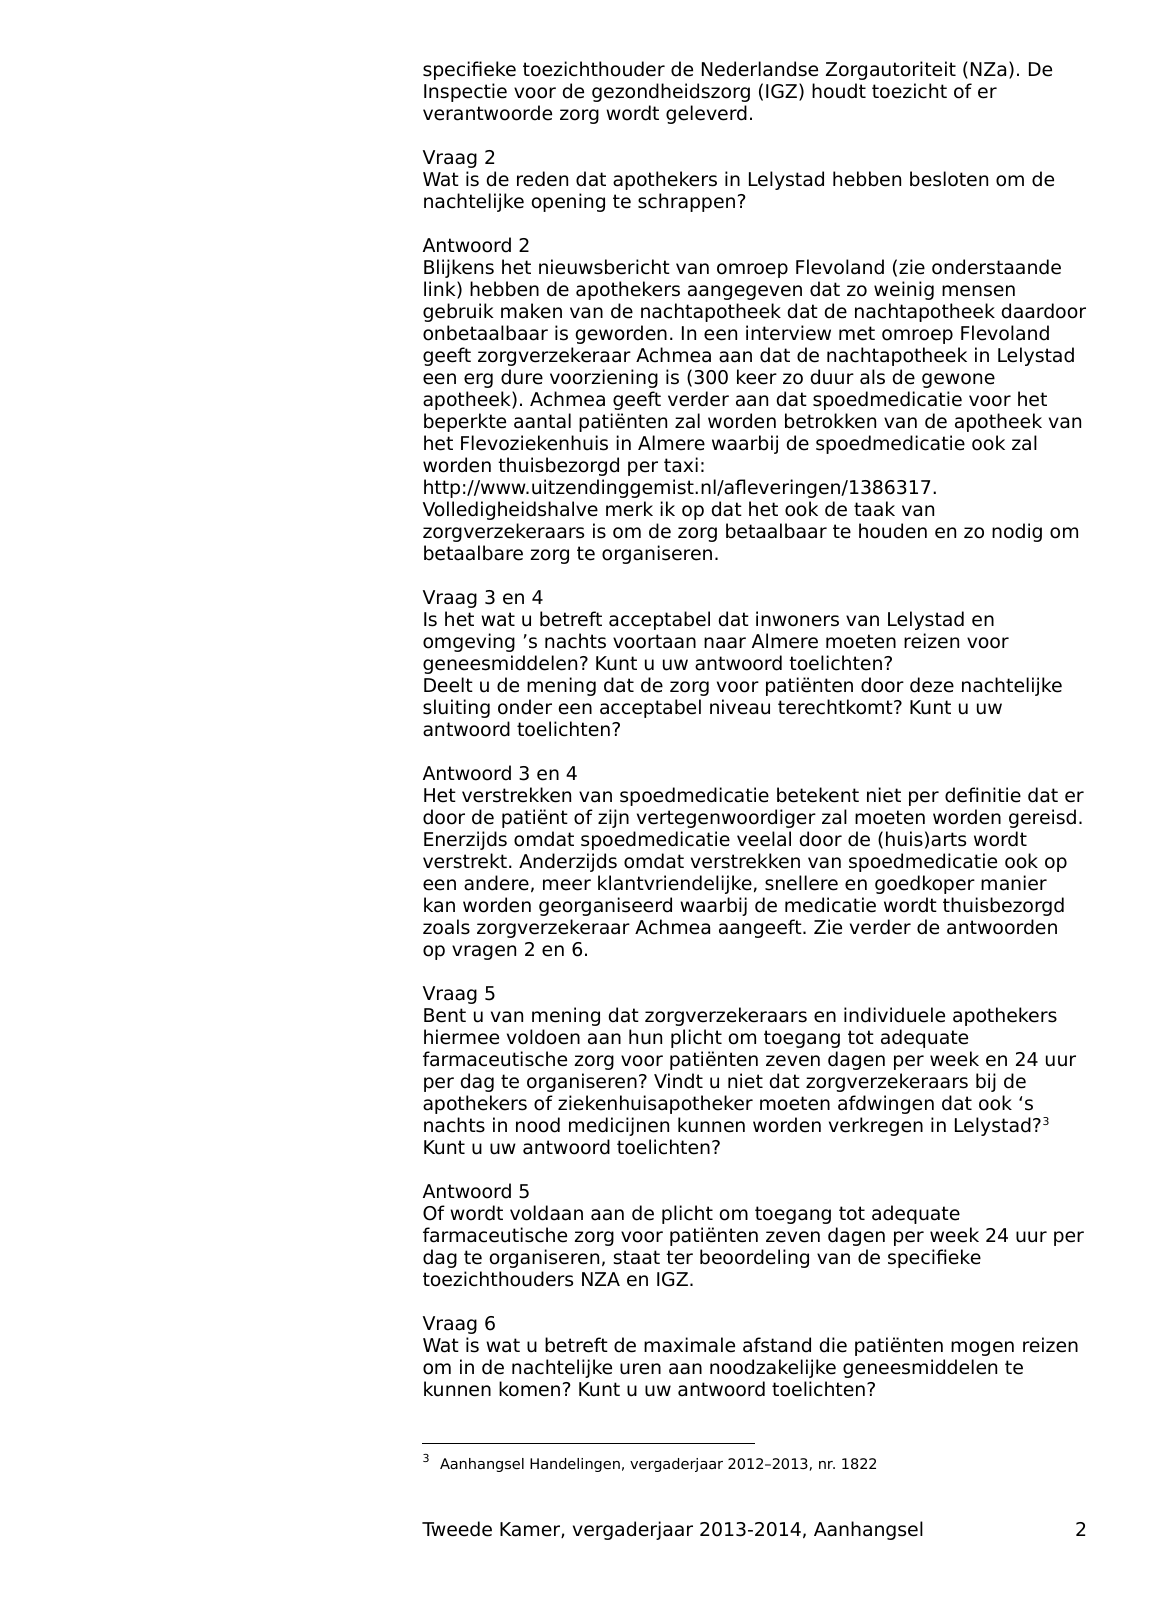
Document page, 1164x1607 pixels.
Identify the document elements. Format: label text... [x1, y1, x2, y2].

text Volledigheidshalve merk ik op dat het ook de taak van zorgverzekeraars is om de zorg betaalbaar te houden en zo nodig om betaalbare zorg te organiseren. [422, 499, 1087, 565]
text Blijkens het nieuwsbericht van omroep Flevoland (zie onderstaande link) hebben de apothekers aangegeven dat zo weinig mensen gebruik maken van de nachtapotheek dat de nachtapotheek daardoor onbetaalbaar is geworden. In een interview met omroep Flevoland geeft zorgverzekeraar Achmea aan dat de nachtapotheek in Lelystad een erg dure voorziening is (300 keer zo duur als de gewone apotheek). Achmea geeft verder aan dat spoedmedicatie voor het beperkte aantal patiënten zal worden betrokken van de apotheek van het Flevoziekenhuis in Almere waarbij de spoedmedicatie ook zal worden thuisbezorgd per taxi: http://www.uitzendinggemist.nl/afleveringen/1386317. [422, 257, 1087, 499]
text Is het wat u betreft acceptabel dat inwoners van Lelystad en omgeving ’s nachts voortaan naar Almere moeten reizen voor geneesmiddelen? Kunt u uw antwoord toelichten? [422, 609, 1087, 675]
text Vraag 3 en 4 [422, 587, 1087, 609]
text Vraag 5 [422, 983, 1087, 1005]
text Antwoord 2 [422, 235, 1087, 257]
text Antwoord 3 en 4 [422, 763, 1087, 785]
text Het verstrekken van spoedmedicatie betekent niet per definitie dat er door de patiënt of zijn vertegenwoordiger zal moeten worden gereisd. Enerzijds omdat spoedmedicatie veelal door de (huis)arts wordt verstrekt. Anderzijds omdat verstrekken van spoedmedicatie ook op een andere, meer klantvriendelijke, snellere en goedkoper manier kan worden georganiseerd waarbij de medicatie wordt thuisbezorgd zoals zorgverzekeraar Achmea aangeeft. Zie verder de antwoorden op vragen 2 en 6. [422, 785, 1087, 961]
text Wat is wat u betreft de maximale afstand die patiënten mogen reizen om in de nachtelijke uren aan noodzakelijke geneesmiddelen te kunnen komen? Kunt u uw antwoord toelichten? [422, 1335, 1087, 1401]
text specifieke toezichthouder de Nederlandse Zorgautoriteit (NZa). De Inspectie voor de gezondheidszorg (IGZ) houdt toezicht of er verantwoorde zorg wordt geleverd. [422, 59, 1087, 125]
text Deelt u de mening dat de zorg voor patiënten door deze nachtelijke sluiting onder een acceptabel niveau terechtkomt? Kunt u uw antwoord toelichten? [422, 675, 1087, 741]
text Vraag 2 [422, 147, 1087, 169]
text Bent u van mening dat zorgverzekeraars en individuele apothekers hiermee voldoen aan hun plicht om toegang tot adequate farmaceutische zorg voor patiënten zeven dagen per week en 24 uur per dag te organiseren? Vindt u niet dat zorgverzekeraars bij de apothekers of ziekenhuisapotheker moeten afdwingen dat ook ‘s nachts in nood medicijnen kunnen worden verkregen in Lelystad? Kunt u uw antwoord toelichten? [422, 1005, 1087, 1159]
text Vraag 6 [422, 1313, 1087, 1335]
text Wat is de reden dat apothekers in Lelystad hebben besloten om de nachtelijke opening te schrappen? [422, 169, 1087, 213]
text Aanhangsel Handelingen, vergaderjaar 2012–2013, nr. 1822 [422, 1452, 1087, 1474]
text Of wordt voldaan aan de plicht om toegang tot adequate farmaceutische zorg voor patiënten zeven dagen per week 24 uur per dag te organiseren, staat ter beoordeling van de specifieke toezichthouders NZA en IGZ. [422, 1203, 1087, 1291]
text Antwoord 5 [422, 1181, 1087, 1203]
